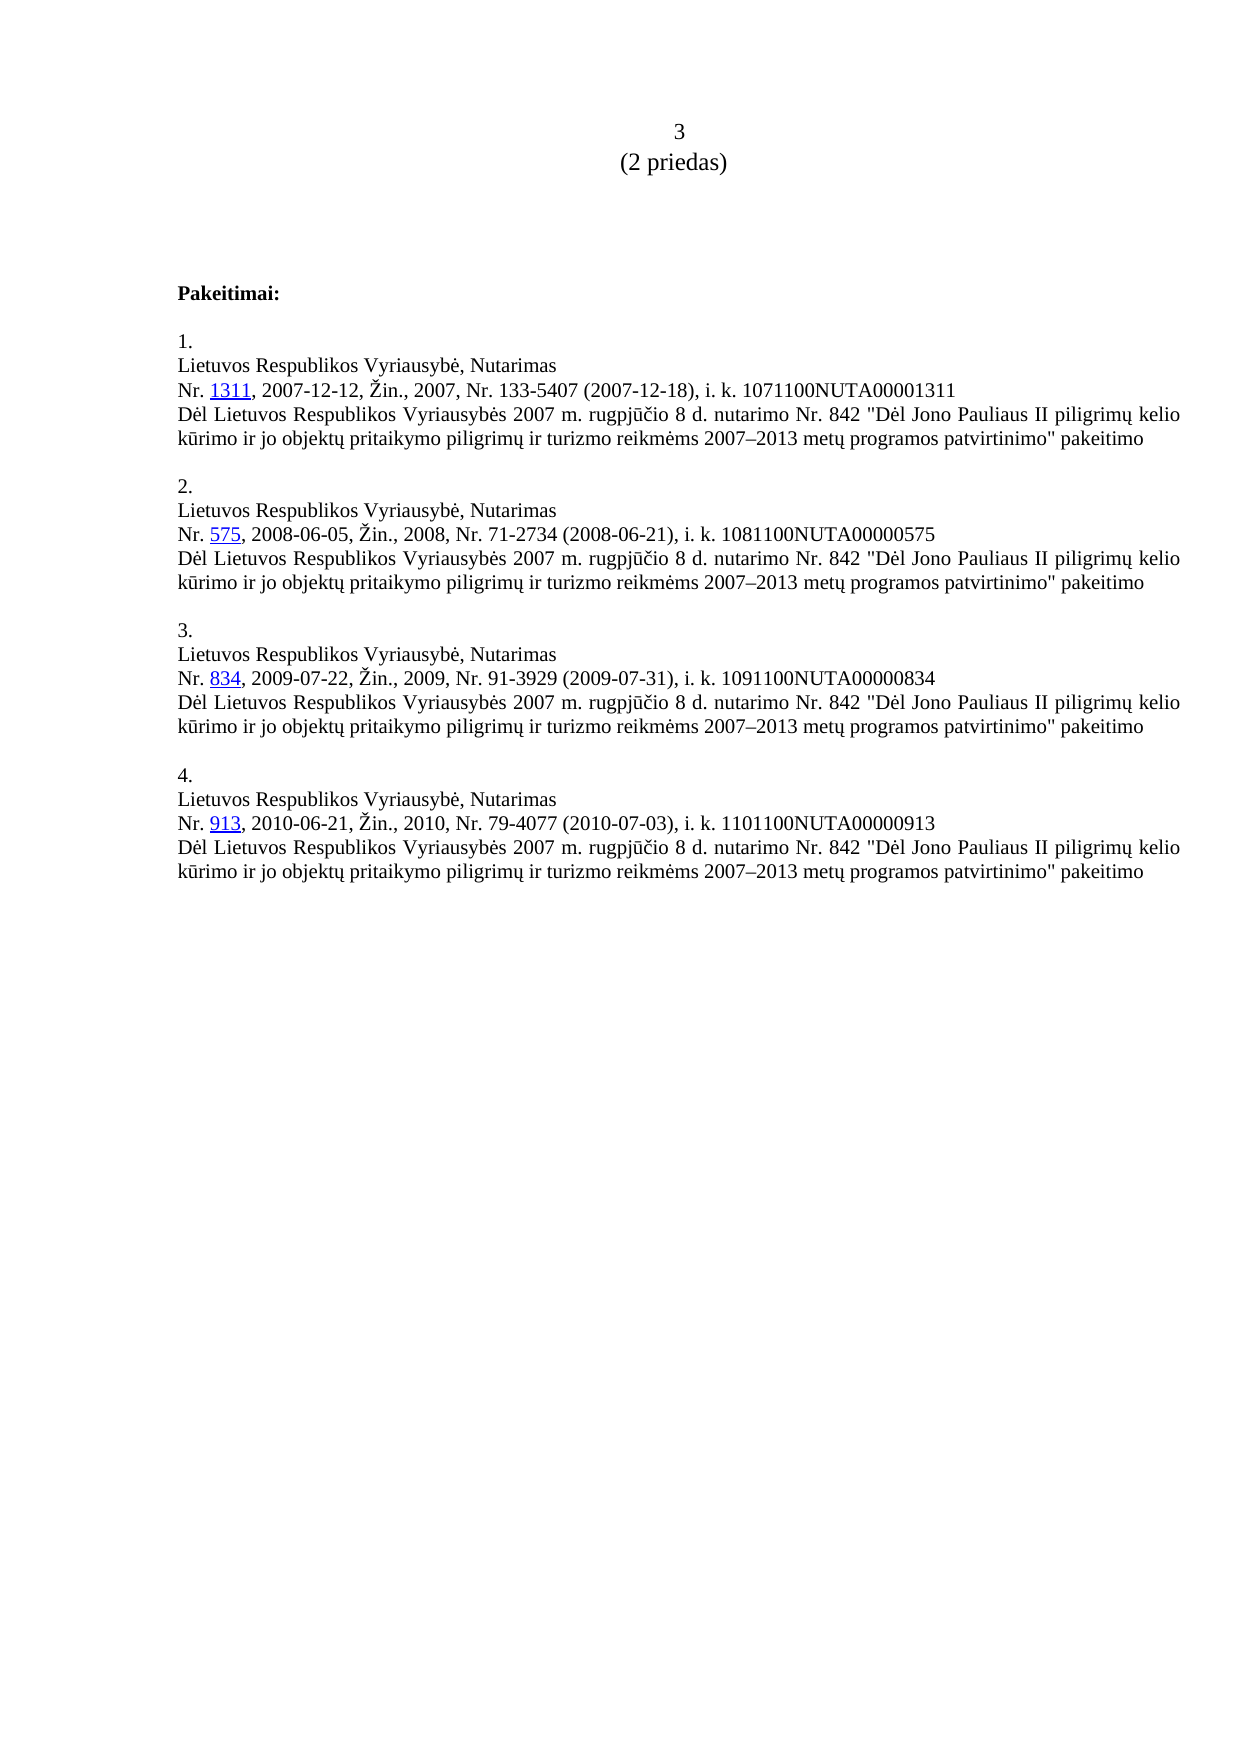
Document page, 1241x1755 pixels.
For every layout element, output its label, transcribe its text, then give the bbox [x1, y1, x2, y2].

text Lietuvos Respublikos Vyriausybė, Nutarimas [177, 353, 1181, 377]
text 3. [177, 618, 1181, 642]
text Lietuvos Respublikos Vyriausybė, Nutarimas [177, 642, 1181, 666]
text Dėl Lietuvos Respublikos Vyriausybės 2007 m. rugpjūčio 8 d. nutarimo Nr. 842 "Dėl Jono Pauliaus II piligrimų kelio kūrimo ir jo objektų pritaikymo piligrimų ir turizmo reikmėms 2007–2013 metų programos patvirtinimo" pakeitimo [177, 835, 1181, 883]
text 1. [177, 329, 1181, 353]
text Lietuvos Respublikos Vyriausybė, Nutarimas [177, 787, 1181, 811]
text Nr. 913, 2010-06-21, Žin., 2010, Nr. 79-4077 (2010-07-03), i. k. 1101100NUTA00000913 [177, 811, 1181, 835]
text Pakeitimai: [177, 281, 1181, 305]
text Nr. 575, 2008-06-05, Žin., 2008, Nr. 71-2734 (2008-06-21), i. k. 1081100NUTA00000575 [177, 522, 1181, 546]
text 2. [177, 474, 1181, 498]
text Lietuvos Respublikos Vyriausybė, Nutarimas [177, 498, 1181, 522]
text Dėl Lietuvos Respublikos Vyriausybės 2007 m. rugpjūčio 8 d. nutarimo Nr. 842 "Dėl Jono Pauliaus II piligrimų kelio kūrimo ir jo objektų pritaikymo piligrimų ir turizmo reikmėms 2007–2013 metų programos patvirtinimo" pakeitimo [177, 690, 1181, 738]
text Dėl Lietuvos Respublikos Vyriausybės 2007 m. rugpjūčio 8 d. nutarimo Nr. 842 "Dėl Jono Pauliaus II piligrimų kelio kūrimo ir jo objektų pritaikymo piligrimų ir turizmo reikmėms 2007–2013 metų programos patvirtinimo" pakeitimo [177, 546, 1181, 594]
text Nr. 1311, 2007-12-12, Žin., 2007, Nr. 133-5407 (2007-12-18), i. k. 1071100NUTA00001311 [177, 377, 1181, 402]
text 4. [177, 762, 1181, 787]
text Nr. 834, 2009-07-22, Žin., 2009, Nr. 91-3929 (2009-07-31), i. k. 1091100NUTA00000834 [177, 666, 1181, 690]
text Dėl Lietuvos Respublikos Vyriausybės 2007 m. rugpjūčio 8 d. nutarimo Nr. 842 "Dėl Jono Pauliaus II piligrimų kelio kūrimo ir jo objektų pritaikymo piligrimų ir turizmo reikmėms 2007–2013 metų programos patvirtinimo" pakeitimo [177, 402, 1181, 450]
